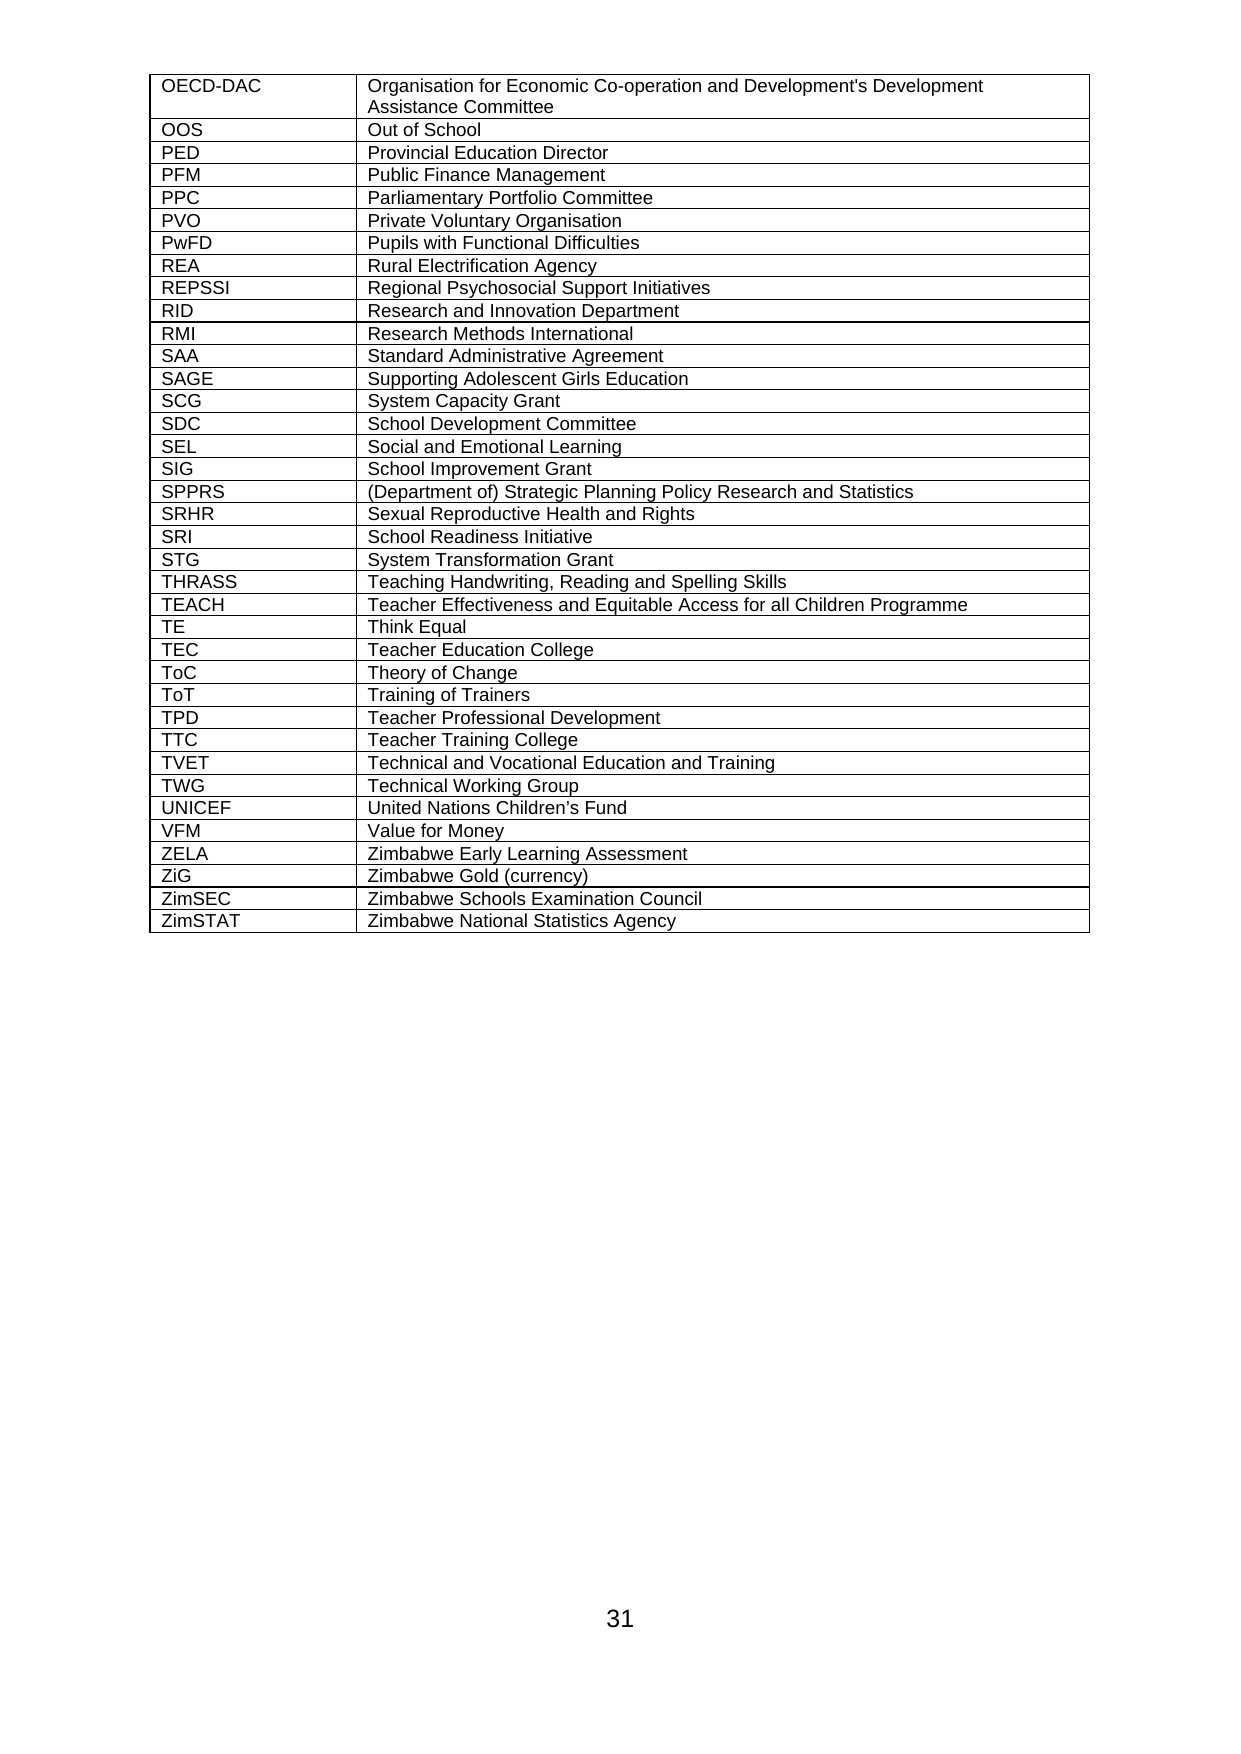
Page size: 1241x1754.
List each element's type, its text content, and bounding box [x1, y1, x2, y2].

table_cell SAA [151, 345, 356, 367]
table_cell Technical Working Group [357, 775, 1089, 796]
table_cell Teacher Education College [357, 639, 1089, 660]
table_cell ToC [151, 661, 356, 683]
table_cell Sexual Reproductive Health and Rights [357, 503, 1089, 525]
table_cell SCG [151, 390, 356, 412]
table_cell SPPRS [151, 481, 356, 502]
table_cell PFM [151, 164, 356, 186]
table_cell OOS [151, 119, 356, 141]
table_cell Public Finance Management [357, 164, 1089, 186]
table_cell Zimbabwe Gold (currency) [357, 865, 1089, 886]
table_cell Teaching Handwriting, Reading and Spelling Skills [357, 571, 1089, 593]
table_cell PED [151, 142, 356, 163]
table_cell PPC [151, 187, 356, 208]
table_cell REPSSI [151, 277, 356, 299]
table_cell Regional Psychosocial Support Initiatives [357, 277, 1089, 299]
table_cell THRASS [151, 571, 356, 593]
table_cell Supporting Adolescent Girls Education [357, 368, 1089, 389]
table_cell Parliamentary Portfolio Committee [357, 187, 1089, 208]
table_cell TPD [151, 707, 356, 728]
table_cell Social and Emotional Learning [357, 435, 1089, 457]
table_cell System Capacity Grant [357, 390, 1089, 412]
table_cell PVO [151, 209, 356, 231]
table_cell VFM [151, 820, 356, 841]
table_cell SRHR [151, 503, 356, 525]
table_cell TEACH [151, 594, 356, 615]
table_cell UNICEF [151, 797, 356, 819]
table_cell Teacher Effectiveness and Equitable Access for all Children Programme [357, 594, 1089, 615]
table_cell TWG [151, 775, 356, 796]
table_cell SDC [151, 413, 356, 434]
table_cell Research and Innovation Department [357, 300, 1089, 321]
table_cell (Department of) Strategic Planning Policy Research and Statistics [357, 481, 1089, 502]
table_cell RID [151, 300, 356, 321]
table_cell ZELA [151, 842, 356, 864]
table_cell SAGE [151, 368, 356, 389]
table_cell Out of School [357, 119, 1089, 141]
table_cell Teacher Professional Development [357, 707, 1089, 728]
table_cell ZimSTAT [151, 910, 356, 932]
table_cell Zimbabwe Schools Examination Council [357, 888, 1089, 909]
table_cell Rural Electrification Agency [357, 255, 1089, 276]
table_cell SIG [151, 458, 356, 479]
table_cell RMI [151, 323, 356, 344]
table_cell PwFD [151, 232, 356, 253]
table_cell SEL [151, 435, 356, 457]
table_cell Standard Administrative Agreement [357, 345, 1089, 367]
table_cell Zimbabwe National Statistics Agency [357, 910, 1089, 932]
table_cell School Improvement Grant [357, 458, 1089, 479]
table_cell Think Equal [357, 616, 1089, 638]
table_cell ZiG [151, 865, 356, 886]
table_cell OECD-DAC [151, 75, 356, 118]
table_cell School Readiness Initiative [357, 526, 1089, 547]
table_cell TE [151, 616, 356, 638]
table_cell School Development Committee [357, 413, 1089, 434]
table_cell ZimSEC [151, 888, 356, 909]
table_cell System Transformation Grant [357, 549, 1089, 570]
table_cell Research Methods International [357, 323, 1089, 344]
table_cell Pupils with Functional Difficulties [357, 232, 1089, 253]
table_cell Technical and Vocational Education and Training [357, 752, 1089, 773]
table_cell TVET [151, 752, 356, 773]
table_cell Value for Money [357, 820, 1089, 841]
table_cell SRI [151, 526, 356, 547]
table_cell Zimbabwe Early Learning Assessment [357, 842, 1089, 864]
table_cell TEC [151, 639, 356, 660]
table_cell Teacher Training College [357, 729, 1089, 751]
table_cell TTC [151, 729, 356, 751]
table_cell STG [151, 549, 356, 570]
table_cell Provincial Education Director [357, 142, 1089, 163]
table_cell Organisation for Economic Co-operation and Development's Development Assistance Committee [357, 75, 1089, 118]
table_cell Private Voluntary Organisation [357, 209, 1089, 231]
table_cell Theory of Change [357, 661, 1089, 683]
table_cell ToT [151, 684, 356, 706]
table_cell United Nations Children’s Fund [357, 797, 1089, 819]
table_cell Training of Trainers [357, 684, 1089, 706]
table_cell REA [151, 255, 356, 276]
